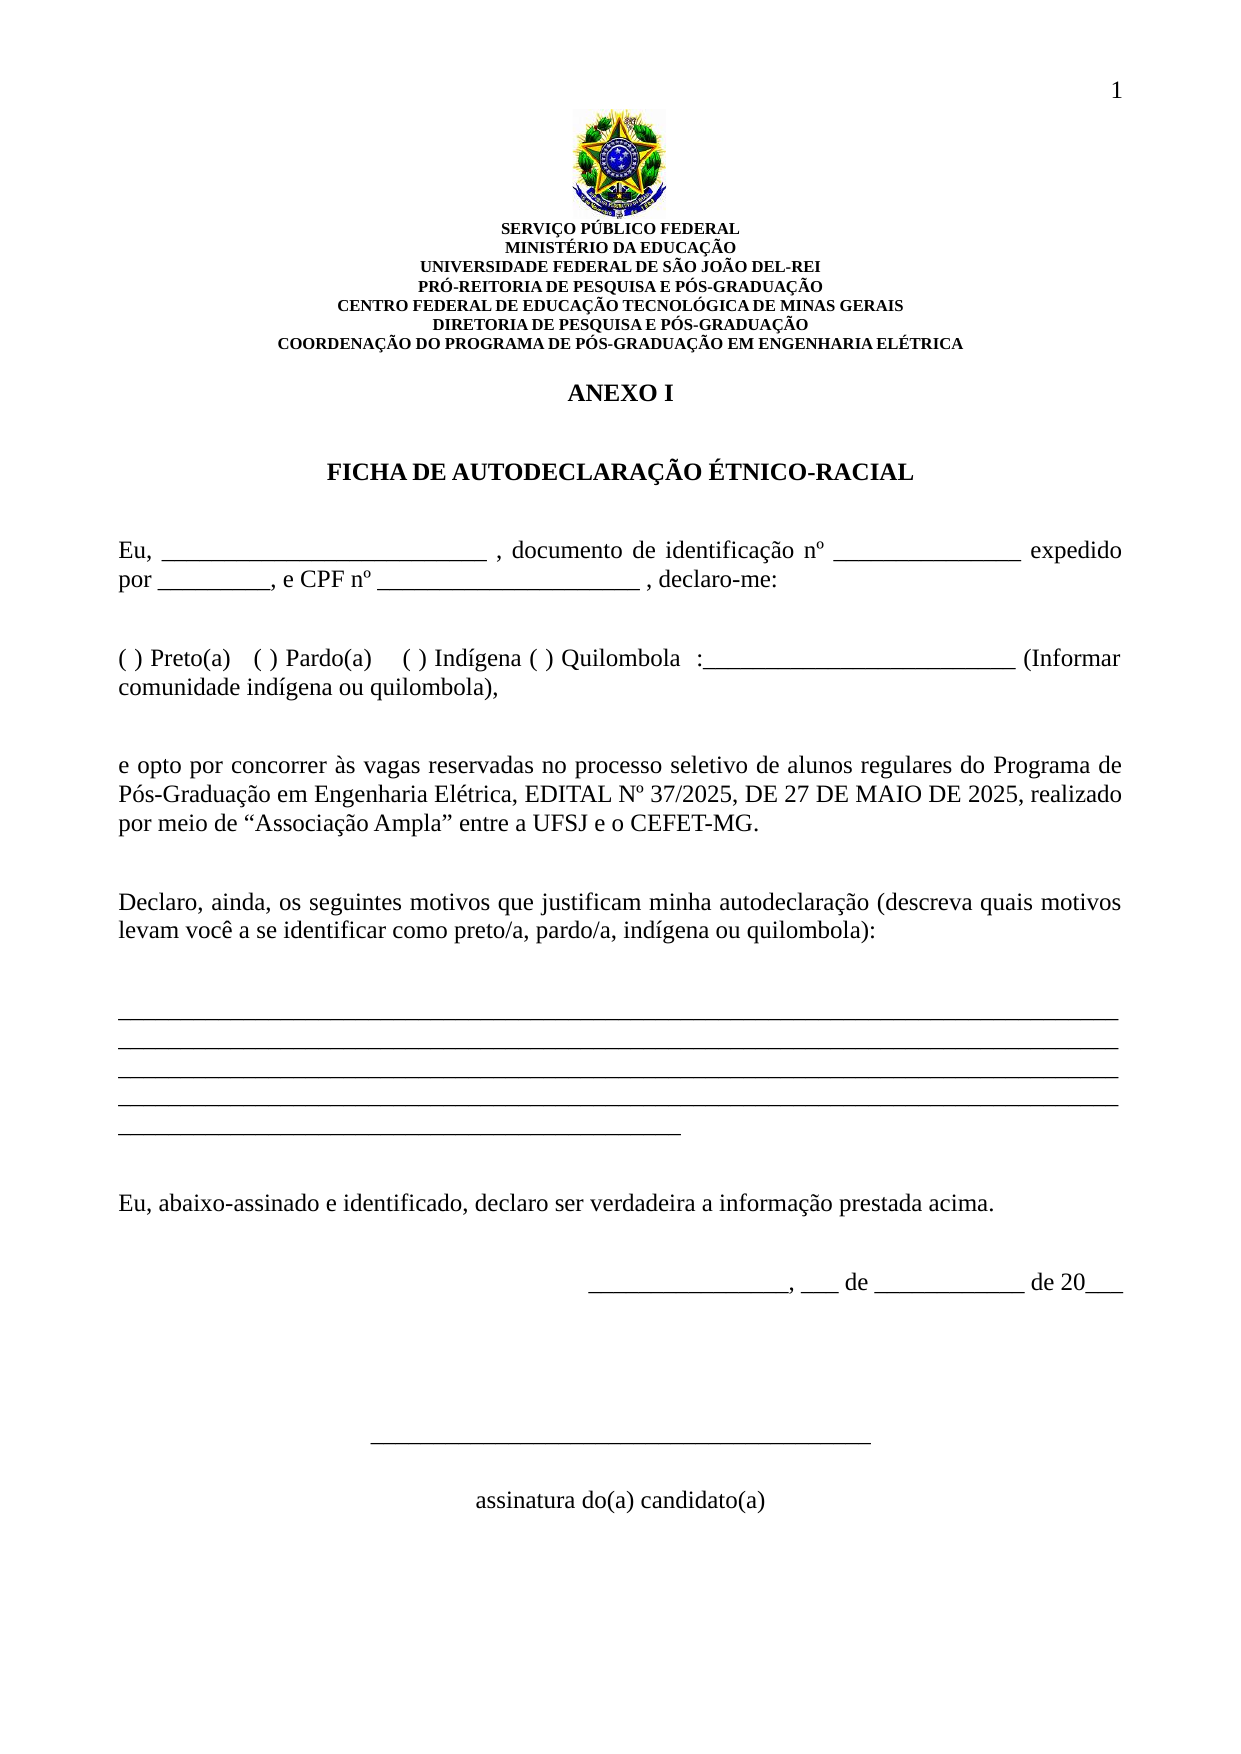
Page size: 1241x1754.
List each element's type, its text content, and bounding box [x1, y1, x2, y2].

text _____________________________________________________________________________________________________________________________________________________________________________________________________________________________________________________________________________________________________________________________________________________________________________ [118, 994, 1123, 1138]
text DIRETORIA DE PESQUISA E PÓS-GRADUAÇÃO [118, 315, 1123, 334]
text Eu, __________________________ , documento de identificação nº _______________ expedido por _________, e CPF nº _____________________ , declaro-me: [118, 536, 1123, 593]
text 1 [118, 75, 1123, 104]
text Declaro, ainda, os seguintes motivos que justificam minha autodeclaração (descreva quais motivos levam você a se identificar como preto/a, pardo/a, indígena ou quilombola): [118, 887, 1123, 944]
picture [572, 109, 667, 219]
text PRÓ-REITORIA DE PESQUISA E PÓS-GRADUAÇÃO [118, 276, 1123, 296]
text COORDENAÇÃO DO PROGRAMA DE PÓS-GRADUAÇÃO EM ENGENHARIA ELÉTRICA [118, 334, 1123, 353]
text UNIVERSIDADE FEDERAL DE SÃO JOÃO DEL-REI [118, 257, 1123, 276]
text ________________, ___ de ____________ de 20___ [118, 1267, 1123, 1296]
text Eu, abaixo-assinado e identificado, declaro ser verdadeira a informação prestada acima. [118, 1188, 1123, 1217]
text CENTRO FEDERAL DE EDUCAÇÃO TECNOLÓGICA DE MINAS GERAIS [118, 296, 1123, 315]
text ( ) Preto(a) ( ) Pardo(a) ( ) Indígena ( ) Quilombola :_________________________ (Informar comunidade indígena ou quilombola), [118, 643, 1123, 701]
text ANEXO I [118, 378, 1123, 407]
text FICHA DE AUTODECLARAÇÃO ÉTNICO-RACIAL [118, 457, 1123, 486]
text Serviço Público Federal [118, 104, 1123, 238]
text assinatura do(a) candidato(a) [118, 1485, 1123, 1514]
text e opto por concorrer às vagas reservadas no processo seletivo de alunos regulares do Programa de Pós-Graduação em Engenharia Elétrica, EDITAL Nº 37/2025, DE 27 DE MAIO DE 2025, realizado por meio de “Associação Ampla” entre a UFSJ e o CEFET-MG. [118, 751, 1123, 837]
text ________________________________________ [118, 1418, 1123, 1447]
text MINISTÉRIO DA EDUCAÇÃO [118, 238, 1123, 257]
